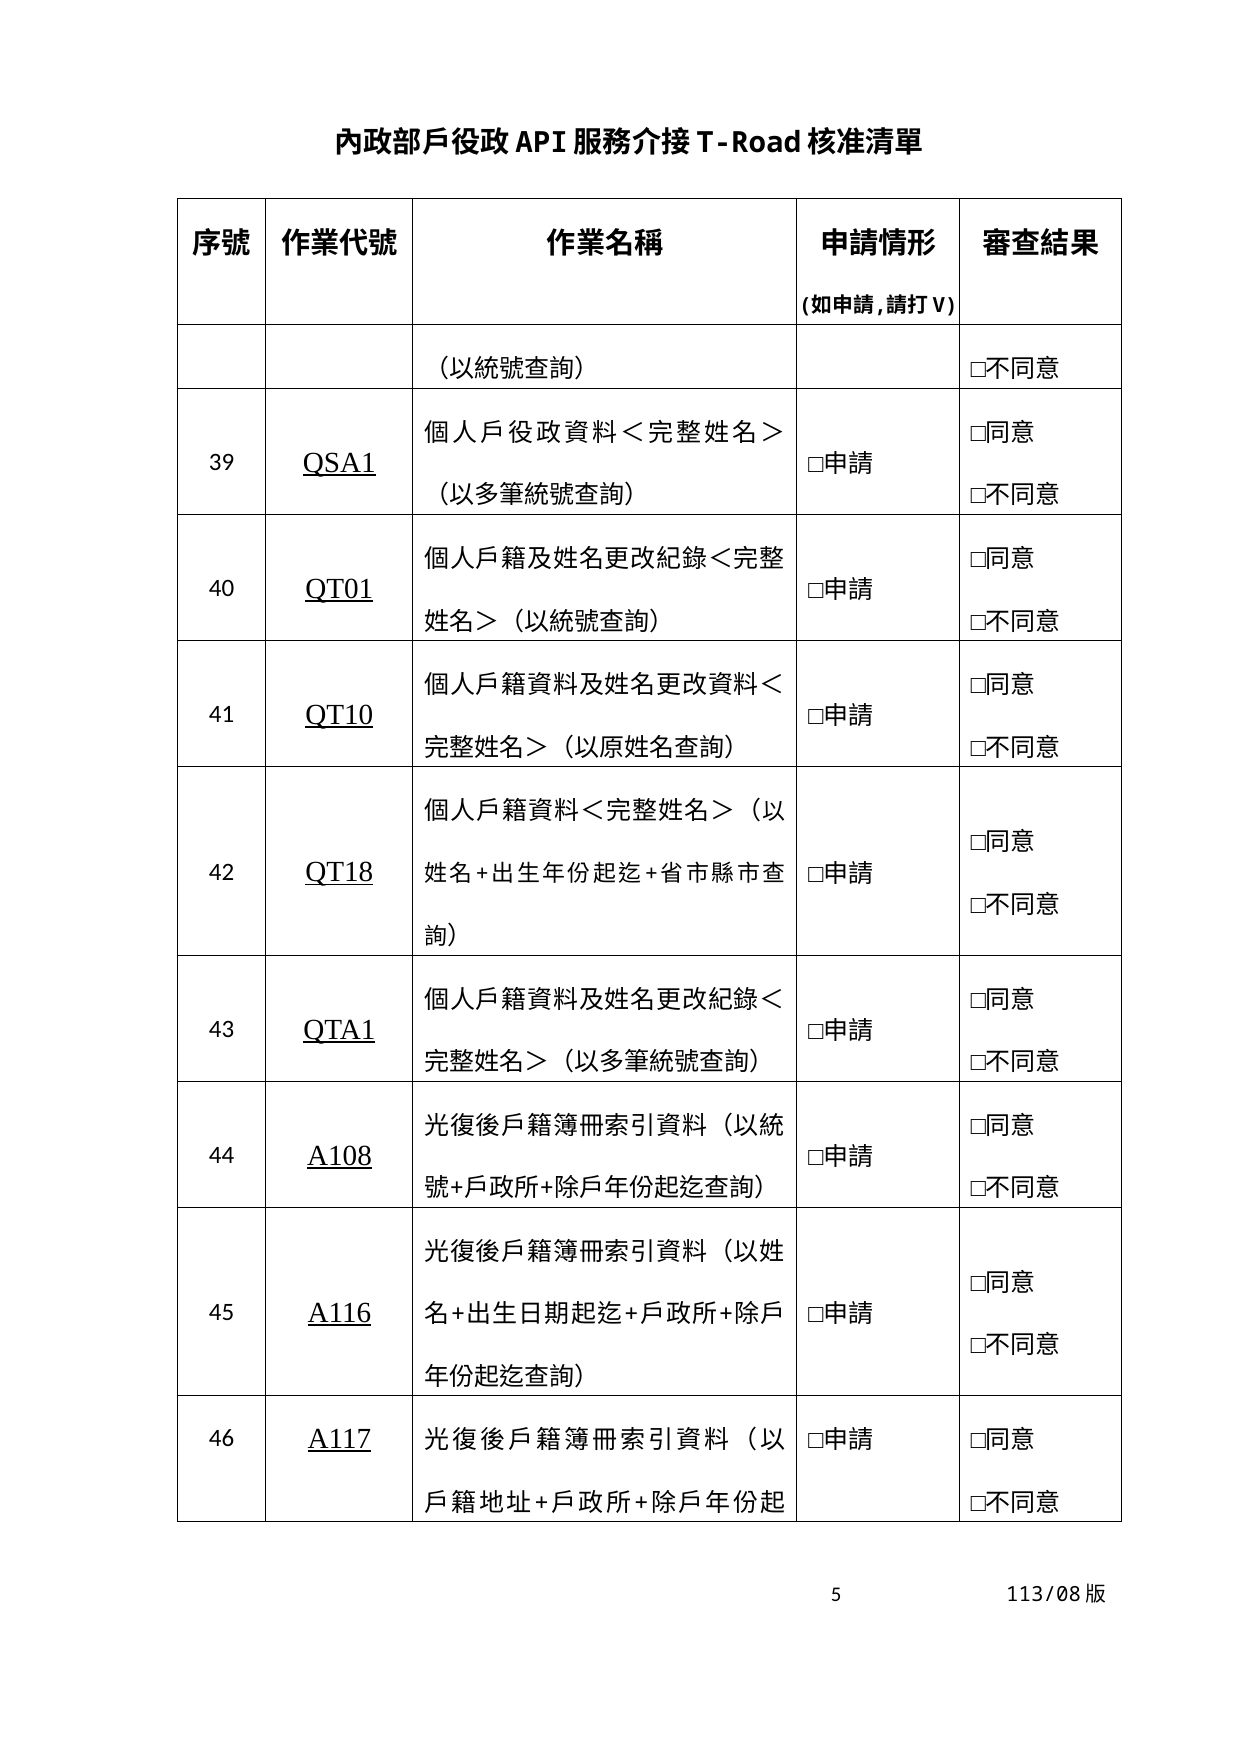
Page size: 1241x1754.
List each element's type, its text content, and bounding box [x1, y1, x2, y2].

table_cell A116 [266, 1208, 412, 1395]
table_cell 42 [178, 767, 265, 954]
table_cell □同意 □不同意 [960, 956, 1121, 1081]
table_cell □申請 [797, 956, 959, 1081]
table_cell □同意 □不同意 [960, 389, 1121, 514]
table_header 作業代號 [266, 199, 412, 324]
table_cell （以統號查詢） [413, 325, 796, 388]
table_cell 45 [178, 1208, 265, 1395]
table_cell QT18 [266, 767, 412, 954]
table_cell □申請 [797, 515, 959, 640]
table_cell [797, 325, 959, 388]
table_cell □同意 □不同意 [960, 641, 1121, 766]
table_cell 個人戶籍資料＜完整姓名＞（以姓名+出生年份起迄+省市縣市查詢） [413, 767, 796, 954]
table_cell 光復後戶籍簿冊索引資料（以統號+戶政所+除戶年份起迄查詢） [413, 1082, 796, 1207]
table_cell □同意 □不同意 [960, 1396, 1121, 1521]
table_header 序號 [178, 199, 265, 324]
table_cell [178, 325, 265, 388]
table_cell □申請 [797, 641, 959, 766]
table_header 審查結果 [960, 199, 1121, 324]
table_cell 個人戶役政資料＜完整姓名＞（以多筆統號查詢） [413, 389, 796, 514]
table_header 申請情形 (如申請,請打V) [797, 199, 959, 324]
table_cell QTA1 [266, 956, 412, 1081]
table_cell A117 [266, 1396, 412, 1521]
table_cell □同意 □不同意 [960, 1082, 1121, 1207]
table_cell QT01 [266, 515, 412, 640]
table_cell 43 [178, 956, 265, 1081]
table_cell 光復後戶籍簿冊索引資料（以戶籍地址+戶政所+除戶年份起 [413, 1396, 796, 1521]
table_cell QT10 [266, 641, 412, 766]
table_cell 44 [178, 1082, 265, 1207]
table_cell 39 [178, 389, 265, 514]
table_cell 個人戶籍資料及姓名更改紀錄＜完整姓名＞（以多筆統號查詢） [413, 956, 796, 1081]
table_cell 個人戶籍及姓名更改紀錄＜完整姓名＞（以統號查詢） [413, 515, 796, 640]
table_cell [266, 325, 412, 388]
table_cell 40 [178, 515, 265, 640]
table_cell □同意 □不同意 [960, 515, 1121, 640]
table_cell □申請 [797, 1208, 959, 1395]
table_cell □申請 [797, 1082, 959, 1207]
table_cell 個人戶籍資料及姓名更改資料＜完整姓名＞（以原姓名查詢） [413, 641, 796, 766]
table_cell QSA1 [266, 389, 412, 514]
table_cell □申請 [797, 389, 959, 514]
table_cell A108 [266, 1082, 412, 1207]
table_cell 光復後戶籍簿冊索引資料（以姓名+出生日期起迄+戶政所+除戶年份起迄查詢） [413, 1208, 796, 1395]
table_header 作業名稱 [413, 199, 796, 324]
table_cell □不同意 [960, 325, 1121, 388]
table_cell □同意 □不同意 [960, 767, 1121, 954]
table_cell □同意 □不同意 [960, 1208, 1121, 1395]
table_cell 41 [178, 641, 265, 766]
table_cell □申請 [797, 1396, 959, 1521]
table_cell □申請 [797, 767, 959, 954]
table_cell 46 [178, 1396, 265, 1521]
